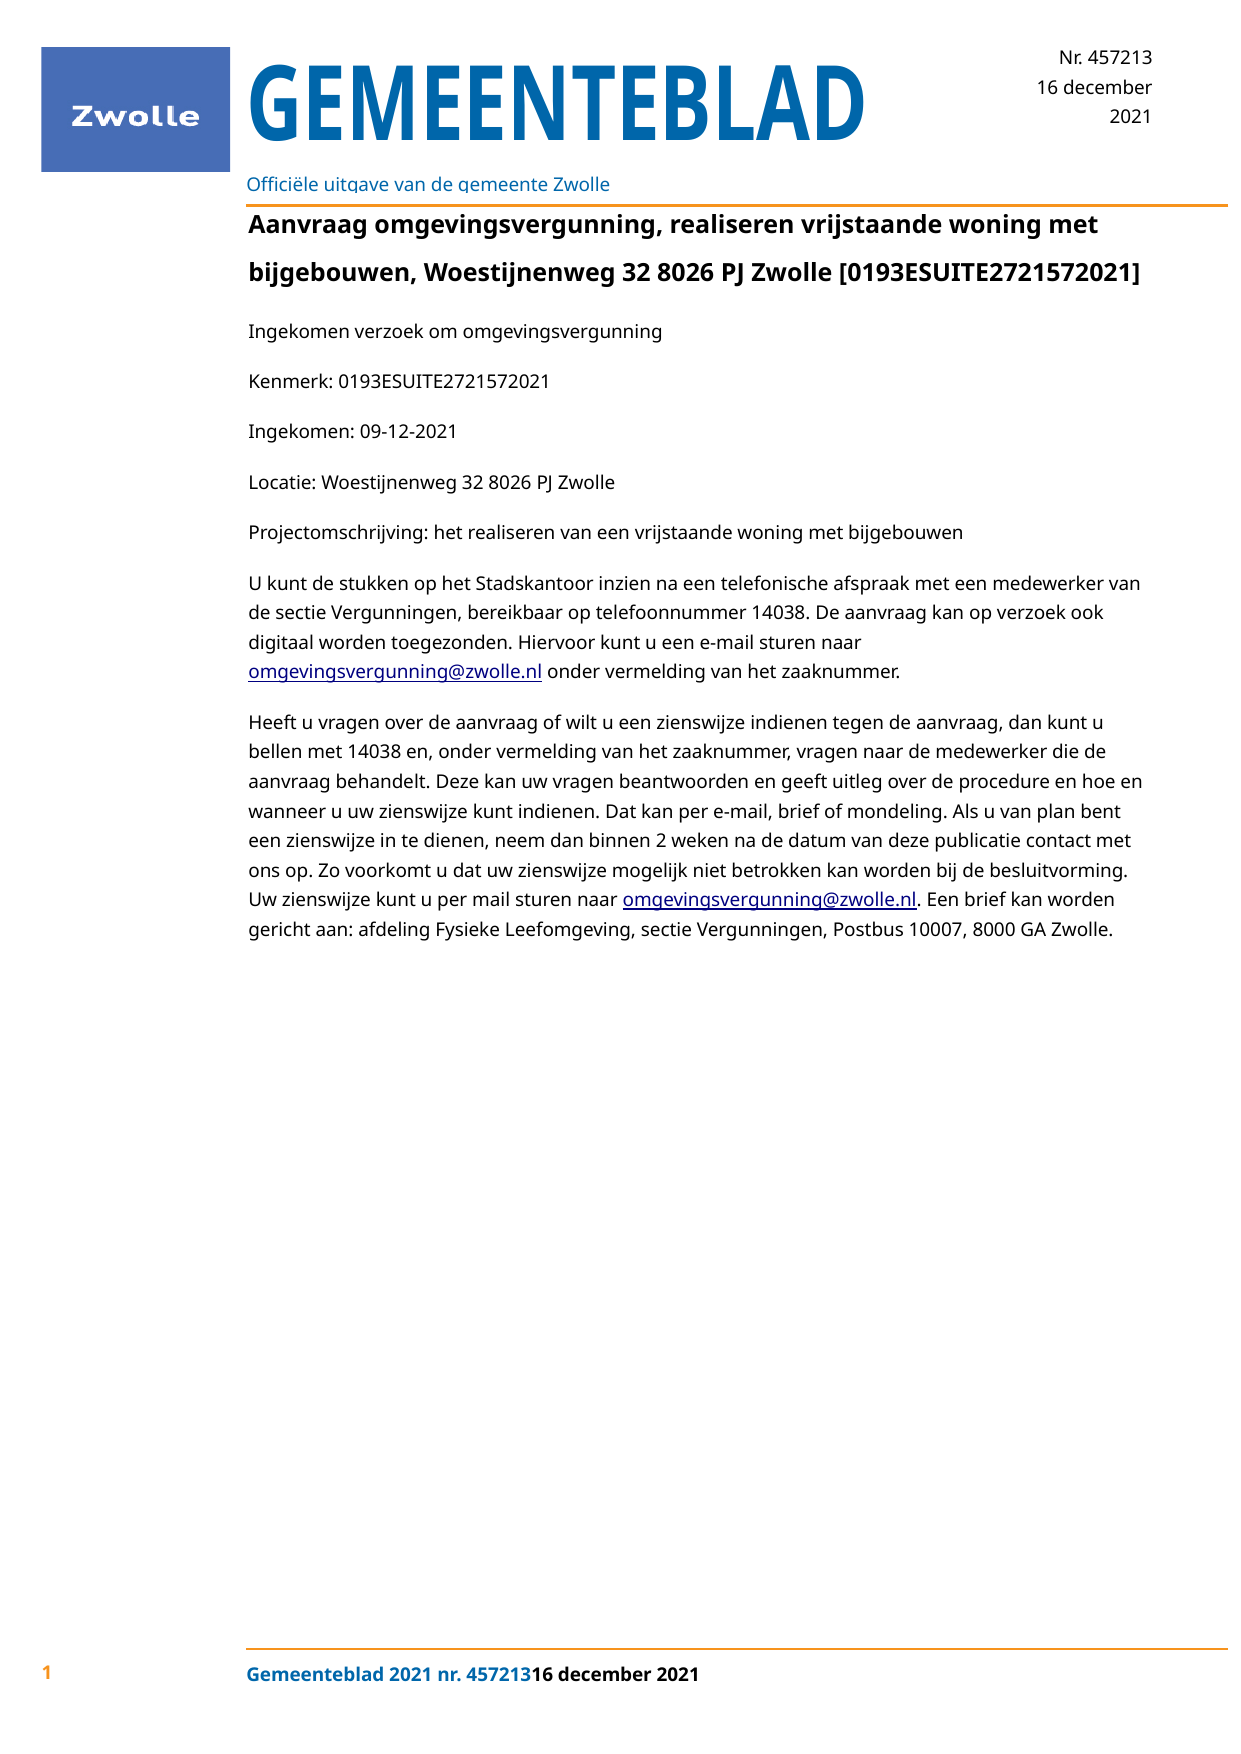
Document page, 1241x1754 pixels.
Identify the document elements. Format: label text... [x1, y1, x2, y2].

text U kunt de stukken op het Stadskantoor inzien na een telefonische afspraak met een medewerker van de sectie Vergunningen, bereikbaar op telefoonnummer 14038. De aanvraag kan op verzoek ook digitaal worden toegezonden. Hiervoor kunt u een e-mail sturen naar omgevingsvergunning@zwolle.nl onder vermelding van het zaaknummer. [248, 570, 1152, 684]
text Projectomschrijving: het realiseren van een vrijstaande woning met bijgebouwen [248, 519, 1152, 545]
picture [41, 47, 231, 172]
text Ingekomen verzoek om omgevingsvergunning [248, 318, 1152, 344]
text Ingekomen: 09-12-2021 [248, 419, 1152, 444]
text Kenmerk: 0193ESUITE2721572021 [248, 368, 1152, 394]
text Aanvraag omgevingsvergunning, realiseren vrijstaande woning met bijgebouwen, Woestijnenweg 32 8026 PJ Zwolle [0193ESUITE2721572021] [248, 207, 1152, 288]
text Locatie: Woestijnenweg 32 8026 PJ Zwolle [248, 469, 1152, 495]
text Heeft u vragen over de aanvraag of wilt u een zienswijze indienen tegen de aanvraag, dan kunt u bellen met 14038 en, onder vermelding van het zaaknummer, vragen naar de medewerker die de aanvraag behandelt. Deze kan uw vragen beantwoorden en geeft uitleg over de procedure en hoe en wanneer u uw zienswijze kunt indienen. Dat kan per e-mail, brief of mondeling. Als u van plan bent een zienswijze in te dienen, neem dan binnen 2 weken na de datum van deze publicatie contact met ons op. Zo voorkomt u dat uw zienswijze mogelijk niet betrokken kan worden bij de besluitvorming. Uw zienswijze kunt u per mail sturen naar omgevingsvergunning@zwolle.nl. Een brief kan worden gericht aan: afdeling Fysieke Leefomgeving, sectie Vergunningen, Postbus 10007, 8000 GA Zwolle. [248, 709, 1152, 942]
